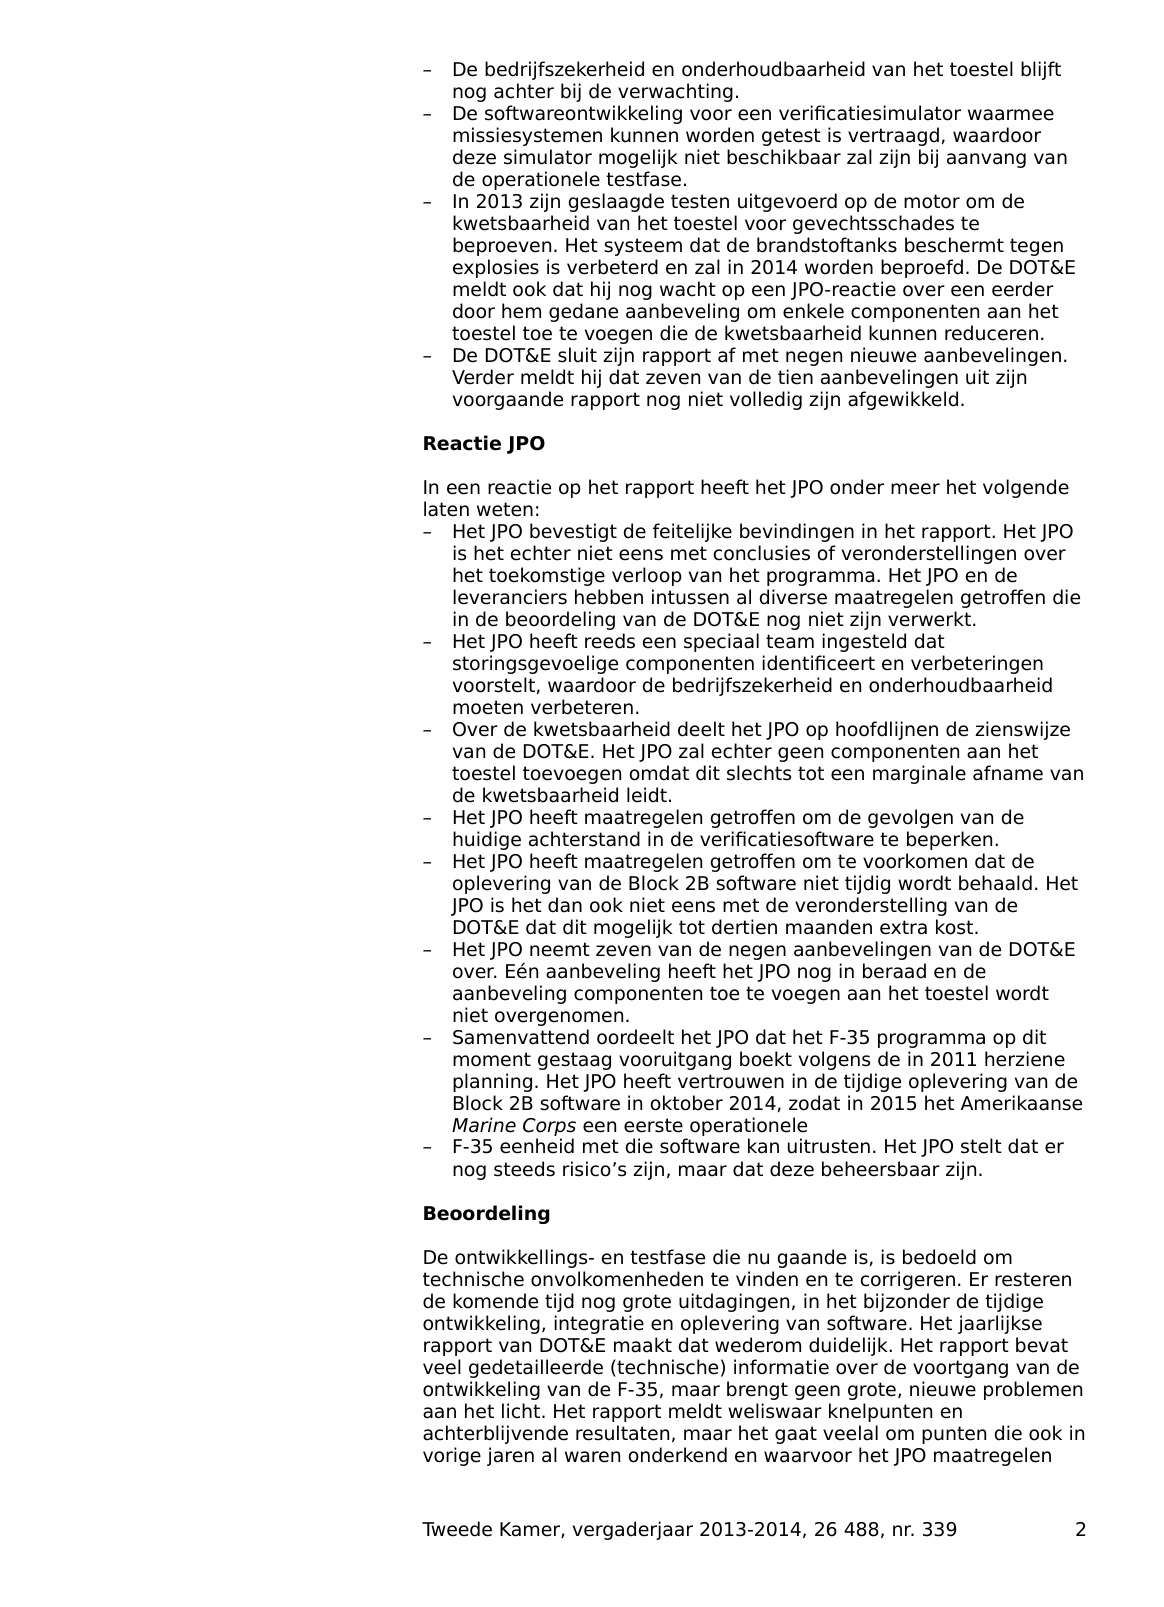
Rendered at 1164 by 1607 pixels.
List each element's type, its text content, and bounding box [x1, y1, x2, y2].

text – Het JPO heeft maatregelen getroffen om de gevolgen van de huidige achterstand in de verificatiesoftware te beperken. [422, 807, 1087, 851]
text In een reactie op het rapport heeft het JPO onder meer het volgende laten weten: [422, 477, 1087, 521]
text – Het JPO heeft maatregelen getroffen om te voorkomen dat de oplevering van de Block 2B software niet tijdig wordt behaald. Het JPO is het dan ook niet eens met de veronderstelling van de DOT&E dat dit mogelijk tot dertien maanden extra kost. [422, 851, 1087, 939]
text – Over de kwetsbaarheid deelt het JPO op hoofdlijnen de zienswijze van de DOT&E. Het JPO zal echter geen componenten aan het toestel toevoegen omdat dit slechts tot een marginale afname van de kwetsbaarheid leidt. [422, 719, 1087, 807]
text – Het JPO neemt zeven van de negen aanbevelingen van de DOT&E over. Eén aanbeveling heeft het JPO nog in beraad en de aanbeveling componenten toe te voegen aan het toestel wordt niet overgenomen. [422, 939, 1087, 1027]
text – Samenvattend oordeelt het JPO dat het F-35 programma op dit moment gestaag vooruitgang boekt volgens de in 2011 herziene planning. Het JPO heeft vertrouwen in de tijdige oplevering van de Block 2B software in oktober 2014, zodat in 2015 het Amerikaanse Marine Corps een eerste operationele [422, 1027, 1087, 1136]
subtitle Beoordeling [422, 1203, 1087, 1224]
text – Het JPO bevestigt de feitelijke bevindingen in het rapport. Het JPO is het echter niet eens met conclusies of veronderstellingen over het toekomstige verloop van het programma. Het JPO en de leveranciers hebben intussen al diverse maatregelen getroffen die in de beoordeling van de DOT&E nog niet zijn verwerkt. [422, 521, 1087, 631]
text De ontwikkellings- en testfase die nu gaande is, is bedoeld om technische onvolkomenheden te vinden en te corrigeren. Er resteren de komende tijd nog grote uitdagingen, in het bijzonder de tijdige ontwikkeling, integratie en oplevering van software. Het jaarlijkse rapport van DOT&E maakt dat wederom duidelijk. Het rapport bevat veel gedetailleerde (technische) informatie over de voortgang van de ontwikkeling van de F-35, maar brengt geen grote, nieuwe problemen aan het licht. Het rapport meldt weliswaar knelpunten en achterblijvende resultaten, maar het gaat veelal om punten die ook in vorige jaren al waren onderkend en waarvoor het JPO maatregelen [422, 1247, 1087, 1467]
text – De softwareontwikkeling voor een verificatiesimulator waarmee missiesystemen kunnen worden getest is vertraagd, waardoor deze simulator mogelijk niet beschikbaar zal zijn bij aanvang van de operationele testfase. [422, 103, 1087, 191]
text – Het JPO heeft reeds een speciaal team ingesteld dat storingsgevoelige componenten identificeert en verbeteringen voorstelt, waardoor de bedrijfszekerheid en onderhoudbaarheid moeten verbeteren. [422, 631, 1087, 719]
text – De DOT&E sluit zijn rapport af met negen nieuwe aanbevelingen. Verder meldt hij dat zeven van de tien aanbevelingen uit zijn voorgaande rapport nog niet volledig zijn afgewikkeld. [422, 345, 1087, 411]
text – F-35 eenheid met die software kan uitrusten. Het JPO stelt dat er nog steeds risico’s zijn, maar dat deze beheersbaar zijn. [422, 1136, 1087, 1180]
text – In 2013 zijn geslaagde testen uitgevoerd op de motor om de kwetsbaarheid van het toestel voor gevechtsschades te beproeven. Het systeem dat de brandstoftanks beschermt tegen explosies is verbeterd en zal in 2014 worden beproefd. De DOT&E meldt ook dat hij nog wacht op een JPO-reactie over een eerder door hem gedane aanbeveling om enkele componenten aan het toestel toe te voegen die de kwetsbaarheid kunnen reduceren. [422, 191, 1087, 345]
text – De bedrijfszekerheid en onderhoudbaarheid van het toestel blijft nog achter bij de verwachting. [422, 59, 1087, 103]
subtitle Reactie JPO [422, 433, 1087, 455]
